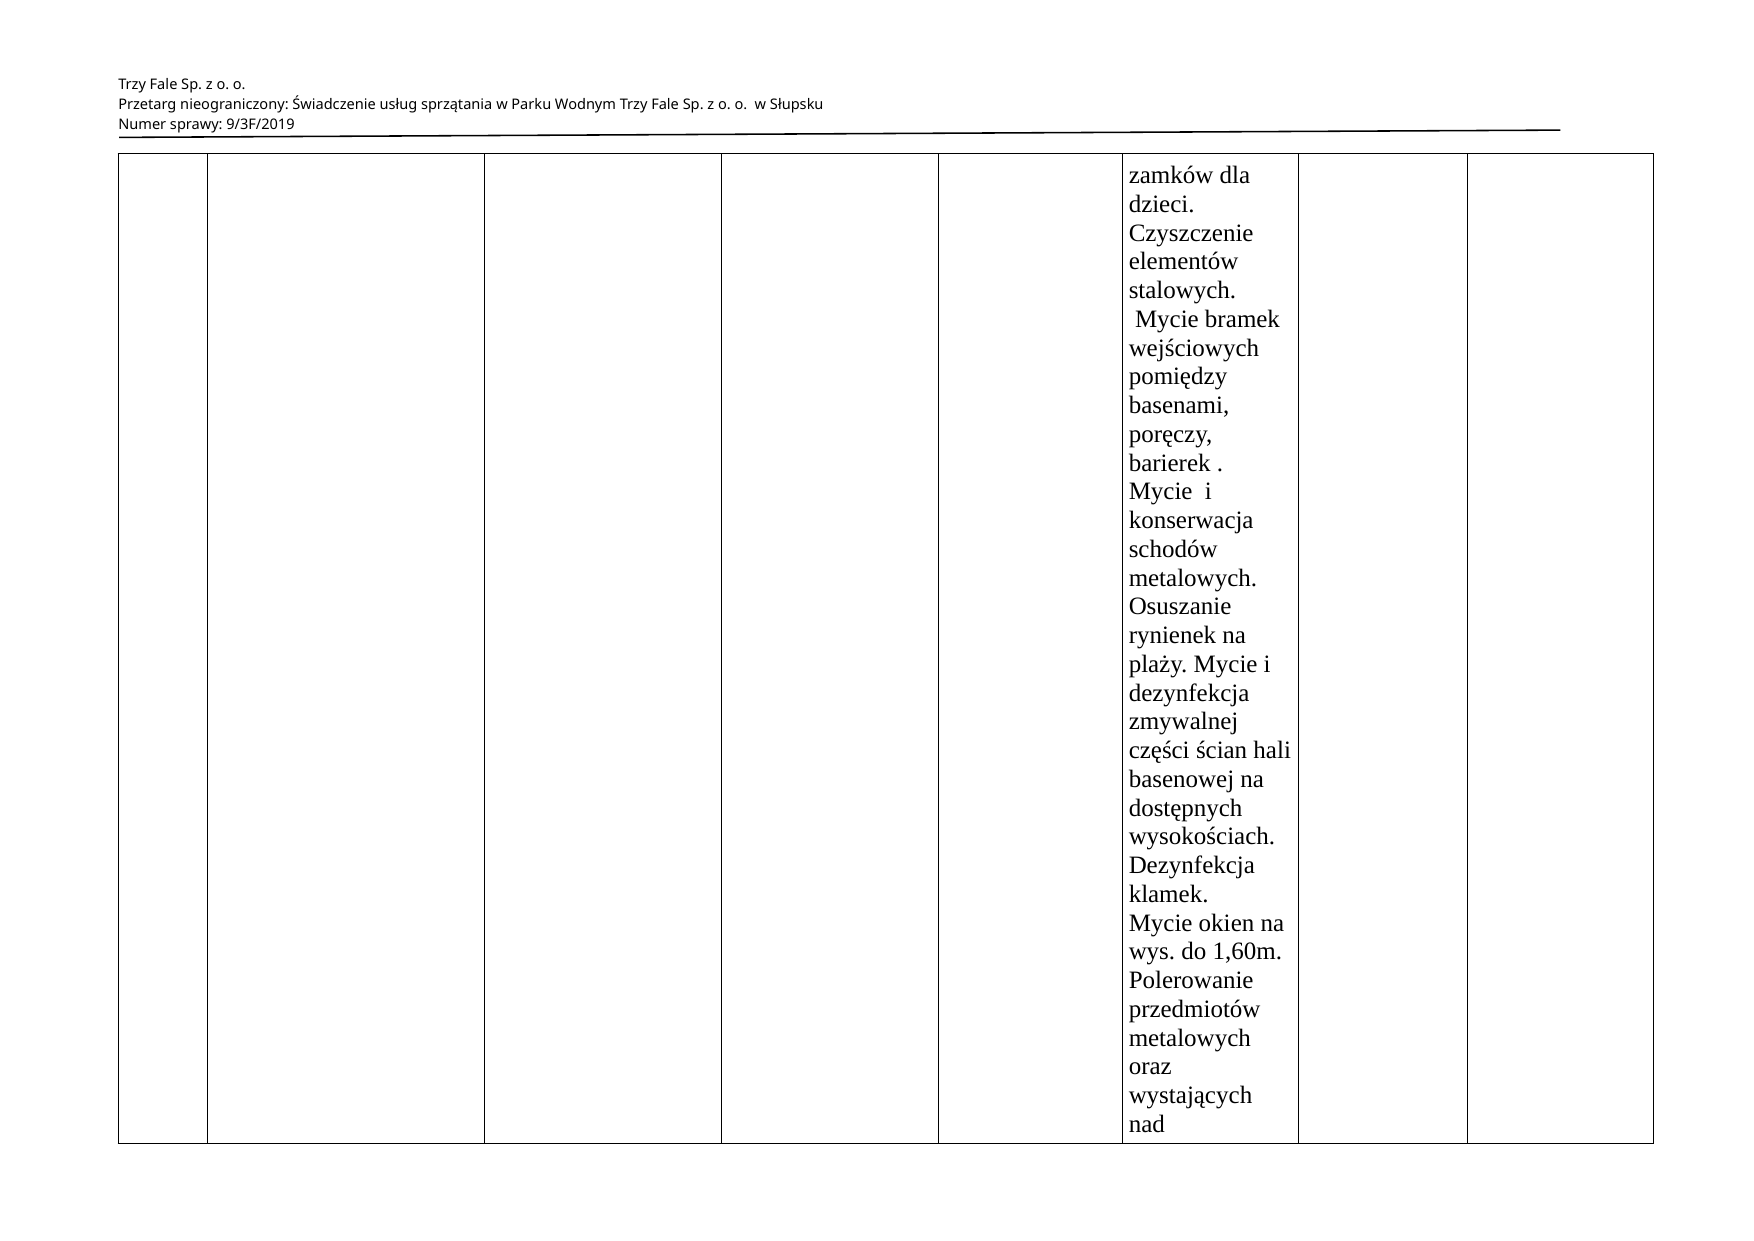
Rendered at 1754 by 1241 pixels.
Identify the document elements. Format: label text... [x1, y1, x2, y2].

table_cell [1299, 154, 1467, 1143]
table_cell [485, 154, 721, 1143]
table_cell [208, 154, 484, 1143]
table_cell [939, 154, 1122, 1143]
table_cell [1468, 154, 1653, 1143]
table_cell zamków dla dzieci. Czyszczenie elementów stalowych. Mycie bramek wejściowych pomiędzy basenami, poręczy, barierek . Mycie i konserwacja schodów metalowych. Osuszanie rynienek na plaży. Mycie i dezynfekcja zmywalnej części ścian hali basenowej na dostępnych wysokościach. Dezynfekcja klamek. Mycie okien na wys. do 1,60m. Polerowanie przedmiotów metalowych oraz wystających nad [1123, 154, 1298, 1143]
table_cell [722, 154, 938, 1143]
table_cell [119, 154, 207, 1143]
